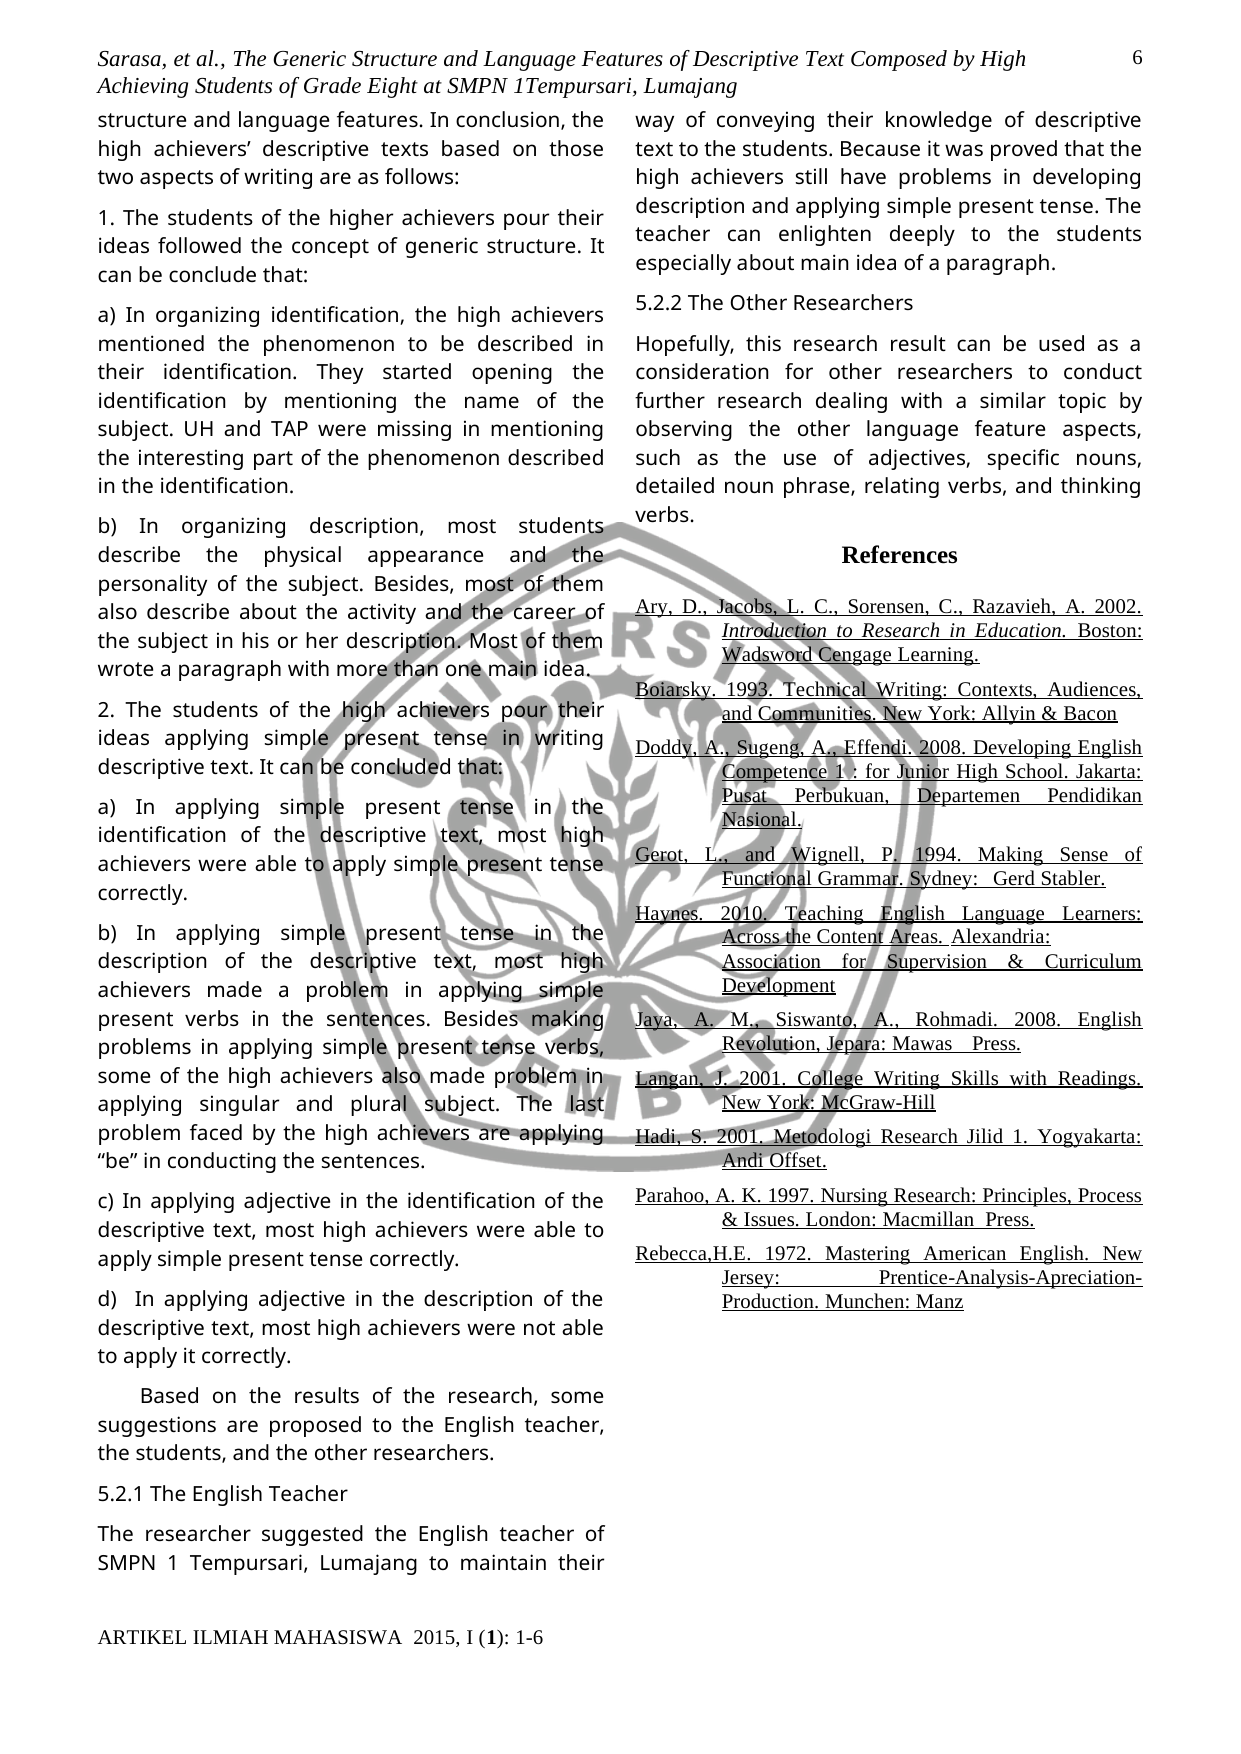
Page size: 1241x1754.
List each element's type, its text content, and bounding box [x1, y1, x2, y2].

text Gerot, L., and Wignell, P. 1994. Making Sense of [635, 842, 1143, 863]
text & Issues. London: Macmillan Press. [635, 1205, 1143, 1231]
text Andi Offset. [635, 1146, 1143, 1172]
text Introduction to Research in Education. Boston: Wadsword Cengage Learning. [635, 616, 1143, 666]
text b) In applying simple present tense in the description of the descriptive text, most high achievers made a problem in applying simple present verbs in the sentences. Besides making problems in applying simple present tense verbs, some of the high achievers also made problem in applying singular and plural subject. The last problem faced by the high achievers are applying “be” in conducting the sentences. [97, 918, 605, 1175]
text Parahoo, A. K. 1997. Nursing Research: Principles, Process [635, 1183, 1143, 1204]
text Boiarsky. 1993. Technical Writing: Contexts, Audiences, [635, 677, 1143, 698]
picture [229, 447, 1011, 1247]
text Hopefully, this research result can be used as a consideration for other researchers to conduct further research dealing with a similar topic by observing the other language feature aspects, such as the use of adjectives, specific nouns, detailed noun phrase, relating verbs, and thinking verbs. [635, 328, 1143, 528]
text b) In organizing description, most students describe the physical appearance and the personality of the subject. Besides, most of them also describe about the activity and the career of the subject in his or her description. Most of them wrote a paragraph with more than one main idea. [97, 511, 605, 683]
text structure and language features. In conclusion, the high achievers’ descriptive texts based on those two aspects of writing are as follows: [97, 105, 605, 191]
text Langan, J. 2001. College Writing Skills with Readings. [635, 1066, 1143, 1086]
text 5.2.2 The Other Researchers [635, 288, 1143, 317]
text Based on the results of the research, some suggestions are proposed to the English teacher, the students, and the other researchers. [97, 1381, 605, 1467]
text a) In applying simple present tense in the identification of the descriptive text, most high achievers were able to apply simple present tense correctly. [97, 792, 605, 906]
text Jersey: Prentice-Analysis-Apreciation- Production. Munchen: Manz [635, 1263, 1143, 1313]
text References [635, 540, 1143, 569]
text Revolution, Jepara: Mawas Press. [635, 1029, 1143, 1055]
text Haynes. 2010. Teaching English Language Learners: [635, 900, 1143, 921]
text Competence 1 : for Junior High School. Jakarta: Pusat Perbukuan, Departemen Pendidikan Nasional. [635, 757, 1143, 831]
text d) In applying adjective in the description of the descriptive text, most high achievers were not able to apply it correctly. [97, 1284, 605, 1369]
text New York: McGraw-Hill [635, 1088, 1143, 1114]
text Doddy, A., Sugeng, A., Effendi. 2008. Developing English [635, 735, 1143, 756]
text Rebecca,H.E. 1972. Mastering American English. New [635, 1241, 1143, 1262]
text Hadi, S. 2001. Metodologi Research Jilid 1. Yogyakarta: [635, 1124, 1143, 1145]
text Functional Grammar. Sydney: Gerd Stabler. [635, 864, 1143, 890]
text c) In applying adjective in the identification of the descriptive text, most high achievers were able to apply simple present tense correctly. [97, 1186, 605, 1272]
text Ary, D., Jacobs, L. C., Sorensen, C., Razavieh, A. 2002. [635, 594, 1143, 615]
text 1. The students of the higher achievers pour their ideas followed the concept of generic structure. It can be conclude that: [97, 202, 605, 288]
text and Communities. New York: Allyin & Bacon [635, 699, 1143, 725]
text Jaya, A. M., Siswanto, A., Rohmadi. 2008. English [635, 1007, 1143, 1028]
text 2. The students of the high achievers pour their ideas applying simple present tense in writing descriptive text. It can be concluded that: [97, 694, 605, 780]
text way of conveying their knowledge of descriptive text to the students. Because it was proved that the high achievers still have problems in developing description and applying simple present tense. The teacher can enlighten deeply to the students especially about main idea of a paragraph. [635, 105, 1143, 276]
text a) In organizing identification, the high achievers mentioned the phenomenon to be described in their identification. They started opening the identification by mentioning the name of the subject. UH and TAP were missing in mentioning the interesting part of the phenomenon described in the identification. [97, 300, 605, 500]
text The researcher suggested the English teacher of SMPN 1 Tempursari, Lumajang to maintain their [97, 1519, 605, 1576]
text 5.2.1 The English Teacher [97, 1479, 605, 1507]
text Across the Content Areas. Alexandria: Association for Supervision & Curriculum Development [635, 923, 1143, 997]
